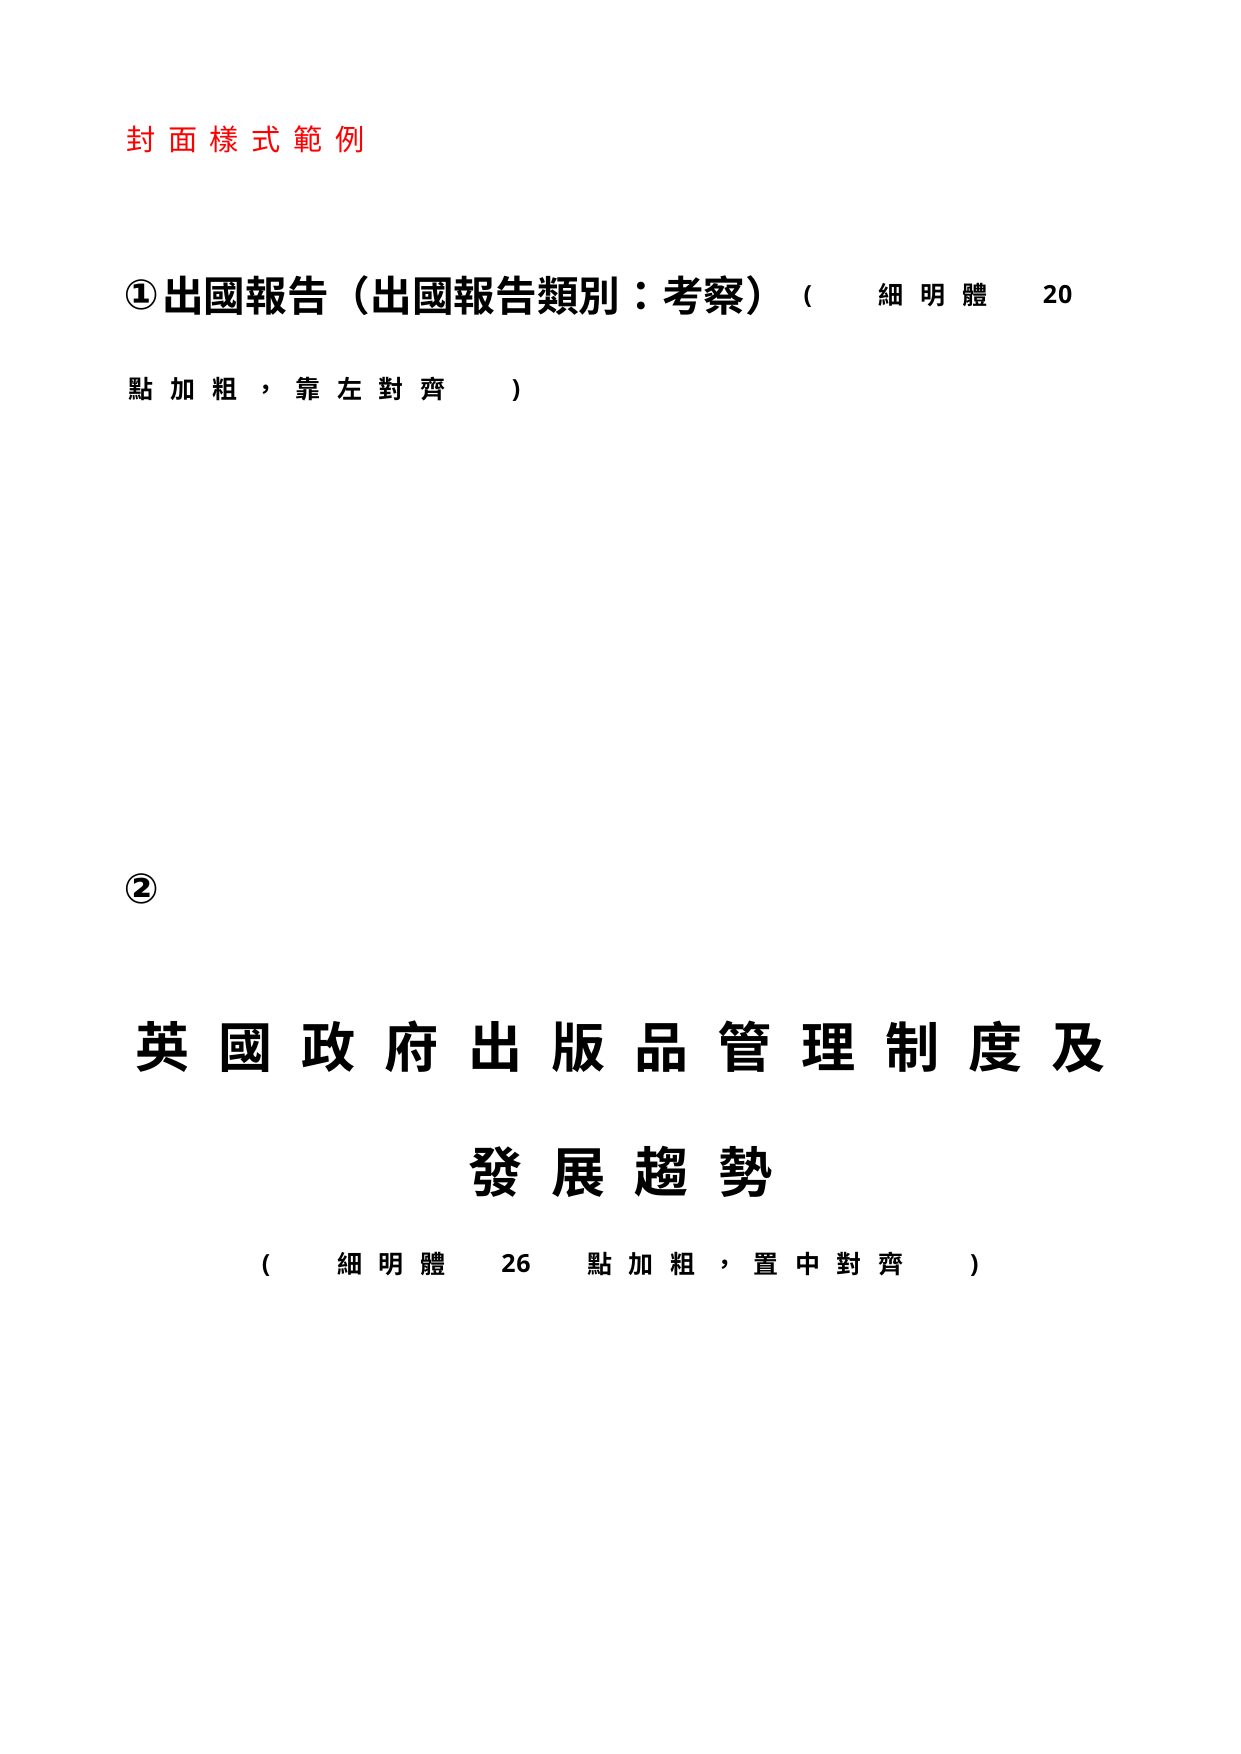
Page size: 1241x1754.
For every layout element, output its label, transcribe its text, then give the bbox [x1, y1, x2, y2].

text (細明體26點加粗，置中對齊) [120, 1221, 1120, 1283]
text 英國政府出版品管理制度及發展趨勢 [120, 971, 1120, 1221]
text 封面樣式範例 [120, 96, 1120, 158]
text ② [120, 846, 1120, 908]
text ①出國報告（出國報告類別：考察）(細明體20點加粗，靠左對齊) [120, 221, 1120, 408]
